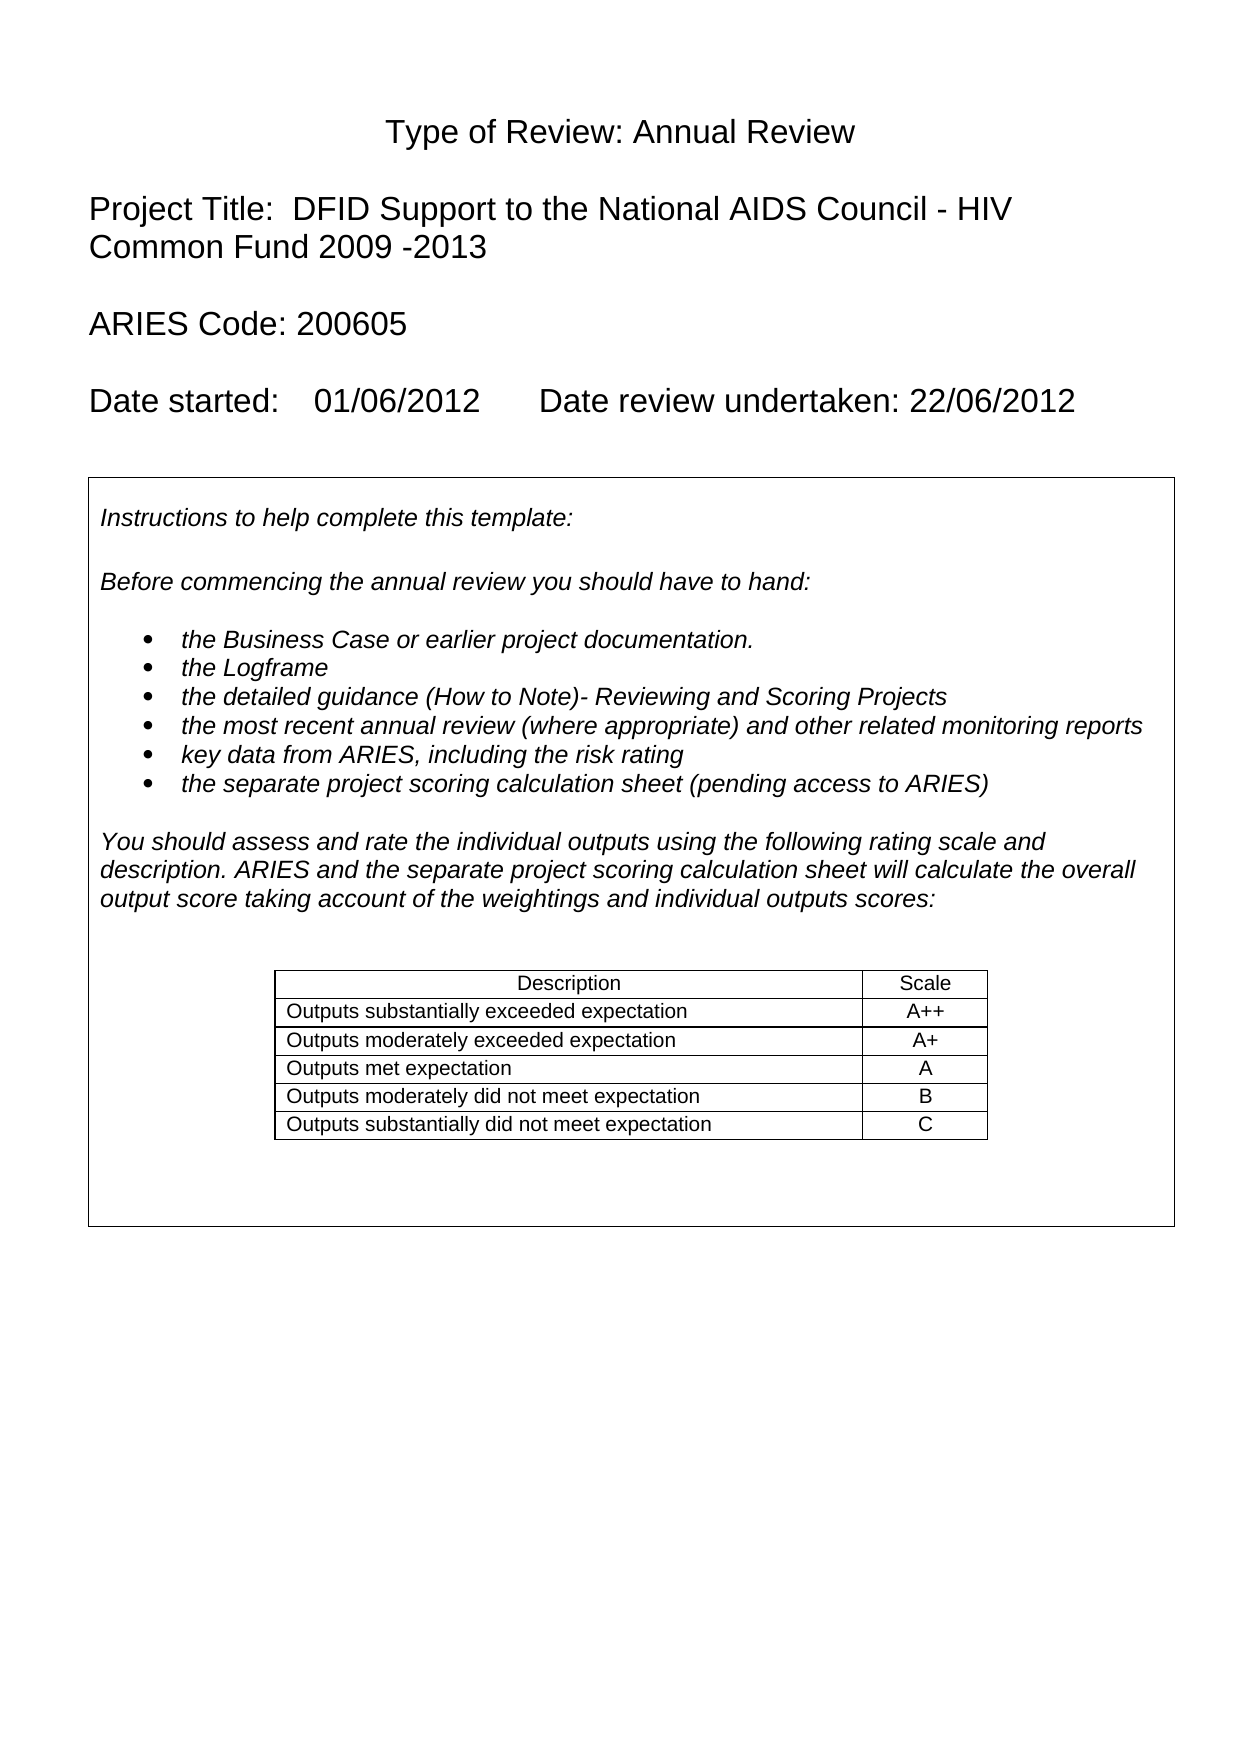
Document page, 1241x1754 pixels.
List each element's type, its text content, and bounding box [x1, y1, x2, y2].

table_cell Outputs moderately did not meet expectation [276, 1084, 862, 1111]
table_header Scale [863, 971, 987, 998]
table_cell A++ [863, 999, 987, 1026]
table_cell Outputs substantially exceeded expectation [276, 999, 862, 1026]
table_cell A+ [863, 1028, 987, 1054]
table_header Instructions to help complete this template: Before commencing the annual review you should have to hand: the Business Case or earlier project documentation. the Logframe the detailed guidance (How to Note)- Reviewing and Scoring Projects the most recent annual review (where appropriate) and other related monitoring reports key data from ARIES, including the risk rating the separate project scoring calculation sheet (pending access to ARIES) You should assess and rate the individual outputs using the following rating scale and description. ARIES and the separate project scoring calculation sheet will calculate the overall output score taking account of the weightings and individual outputs scores: [89, 478, 1174, 1226]
table_cell Outputs met expectation [276, 1056, 862, 1083]
text Project Title: DFID Support to the National AIDS Council - HIV Common Fund 2009 -2013 [89, 189, 1152, 266]
text Date started: 01/06/2012 Date review undertaken: 22/06/2012 [89, 381, 1152, 420]
text ARIES Code: 200605 [89, 304, 1152, 343]
table_cell A [863, 1056, 987, 1083]
table_cell C [863, 1112, 987, 1139]
text Type of Review: Annual Review [89, 112, 1152, 151]
table_cell Outputs substantially did not meet expectation [276, 1112, 862, 1139]
table_cell Outputs moderately exceeded expectation [276, 1028, 862, 1054]
table_cell B [863, 1084, 987, 1111]
table_header Description [276, 971, 862, 998]
